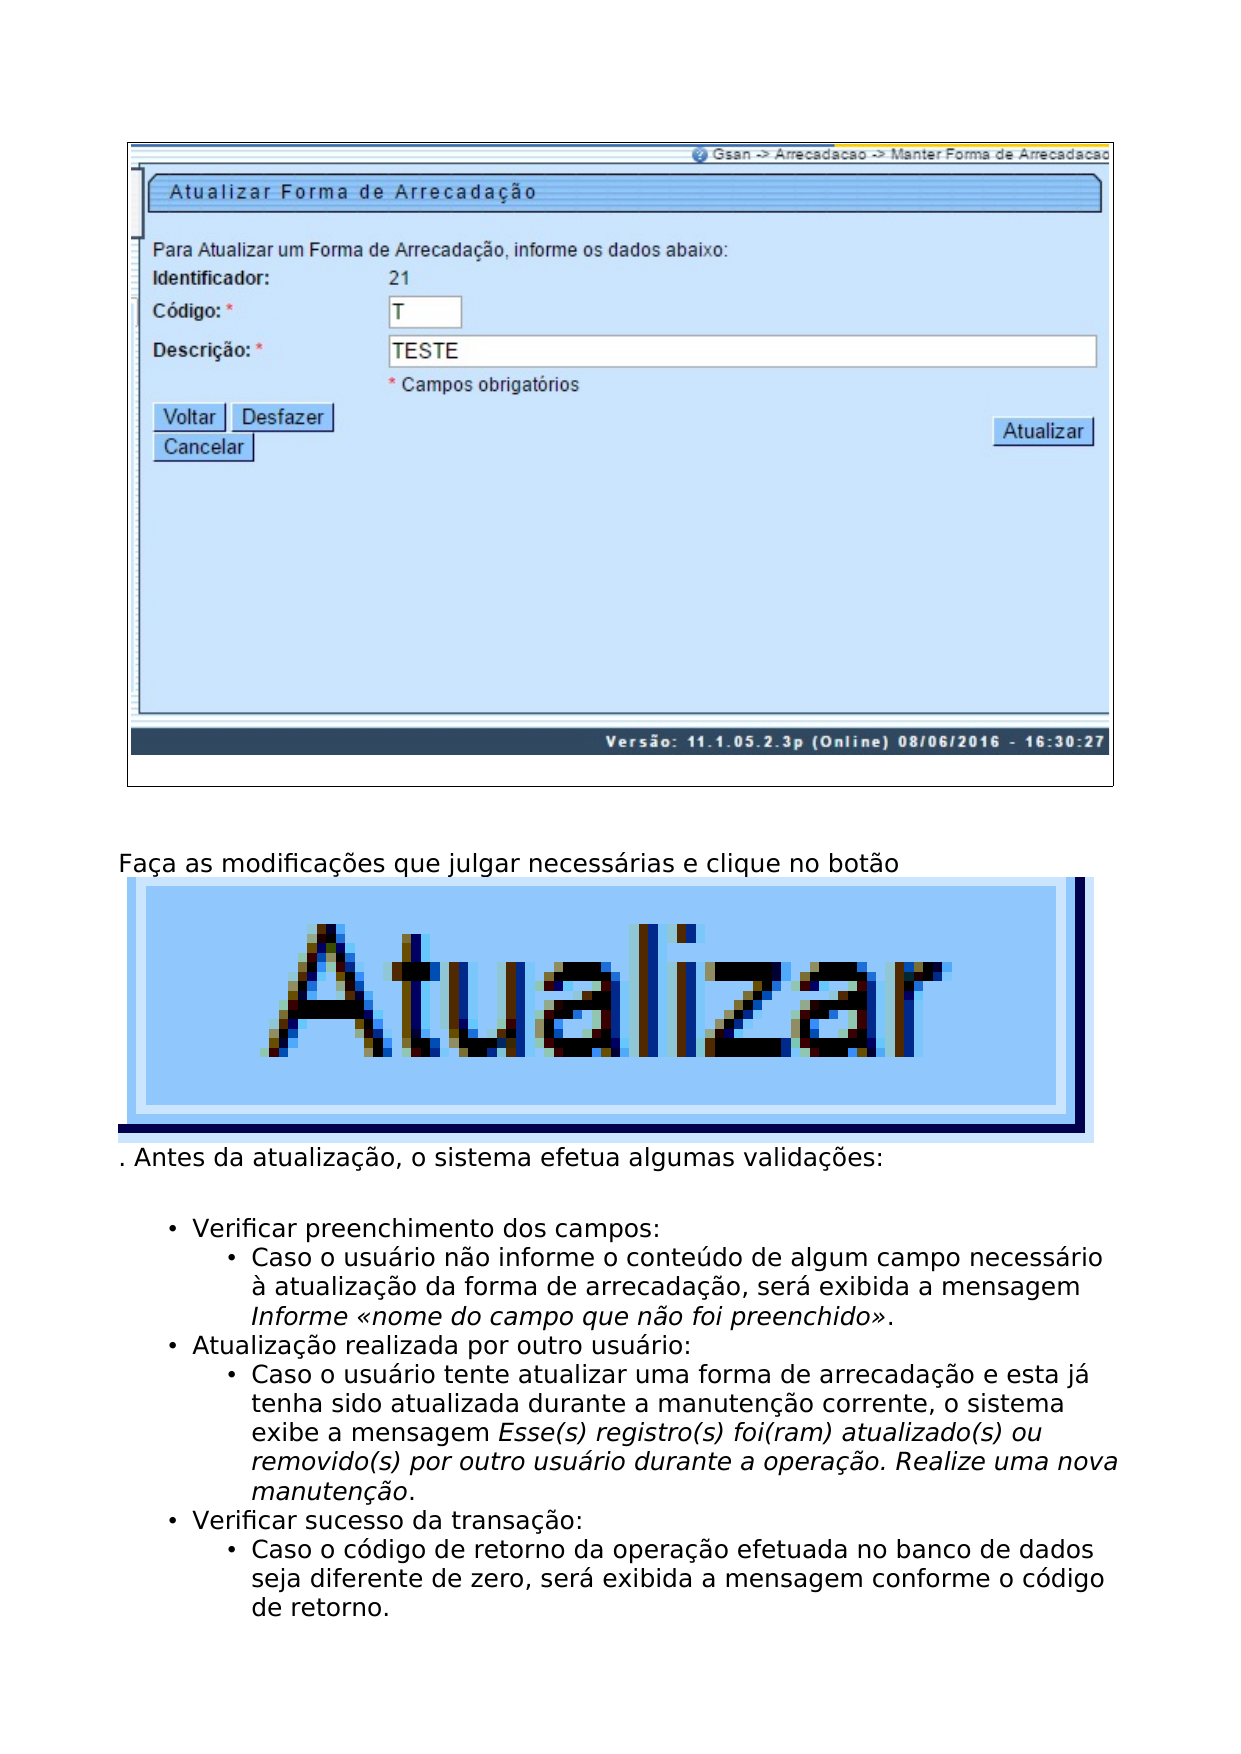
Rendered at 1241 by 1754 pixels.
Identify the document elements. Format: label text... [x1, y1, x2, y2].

list Caso o código de retorno da operação efetuada no banco de dados seja diferente de zero, será exibida a mensagem conforme o código de retorno. [236, 1535, 1122, 1622]
list Verificar preenchimento dos campos: [177, 1214, 1122, 1243]
picture [118, 877, 1123, 1143]
list Caso o usuário não informe o conteúdo de algum campo necessário à atualização da forma de arrecadação, será exibida a mensagem Informe «nome do campo que não foi preenchido». [236, 1243, 1122, 1331]
text Faça as modificações que julgar necessárias e clique no botão [118, 849, 1122, 877]
list Atualização realizada por outro usuário: [177, 1331, 1122, 1360]
picture [131, 144, 1110, 755]
text . Antes da atualização, o sistema efetua algumas validações: [118, 1143, 1122, 1172]
list Caso o usuário tente atualizar uma forma de arrecadação e esta já tenha sido atualizada durante a manutenção corrente, o sistema exibe a mensagem Esse(s) registro(s) foi(ram) atualizado(s) ou removido(s) por outro usuário durante a operação. Realize uma nova manutenção. [236, 1360, 1122, 1506]
list Verificar sucesso da transação: [177, 1506, 1122, 1535]
table_header [128, 143, 1113, 786]
